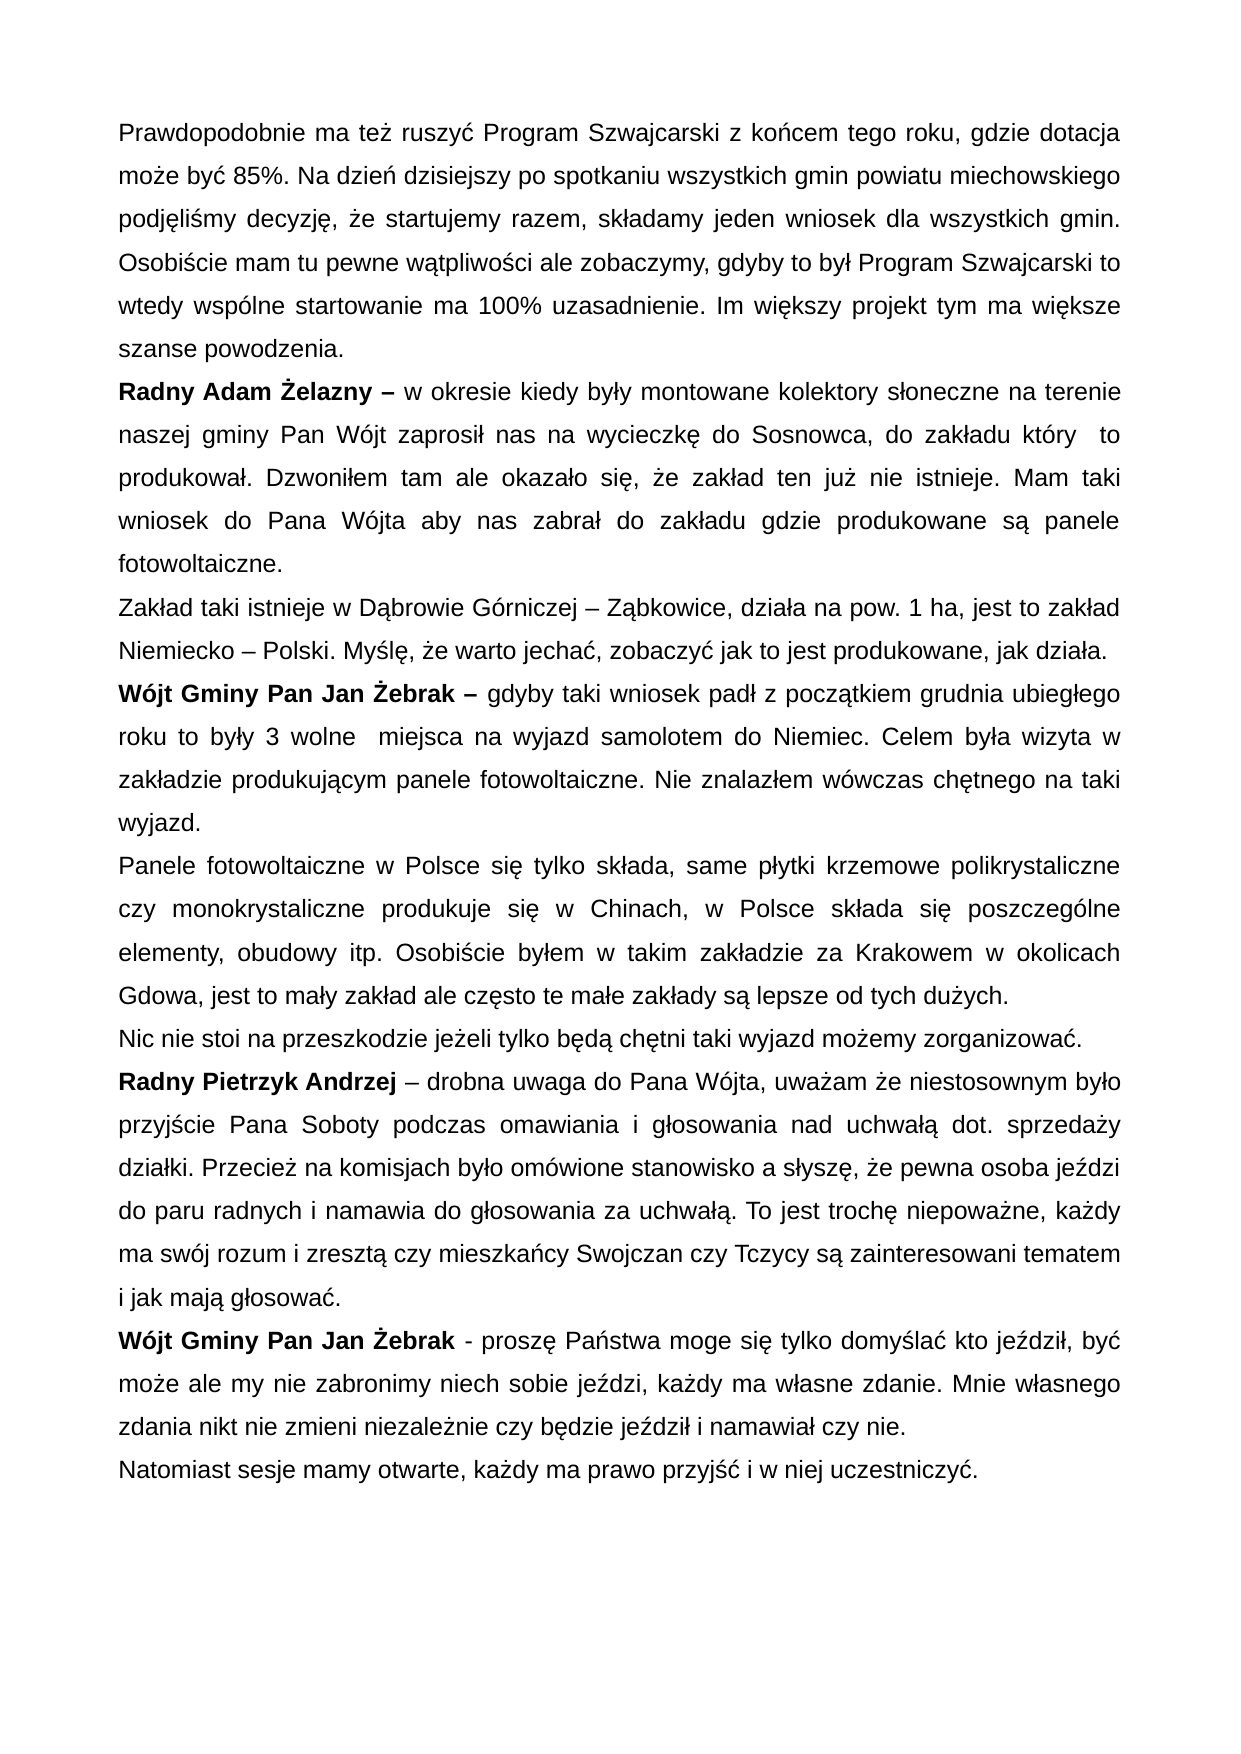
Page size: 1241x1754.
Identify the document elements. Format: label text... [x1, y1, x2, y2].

text Wójt Gminy Pan Jan Żebrak – gdyby taki wniosek padł z początkiem grudnia ubiegłego roku to były 3 wolne miejsca na wyjazd samolotem do Niemiec. Celem była wizyta w zakładzie produkującym panele fotowoltaiczne. Nie znalazłem wówczas chętnego na taki wyjazd. [118, 679, 1122, 837]
text Wójt Gminy Pan Jan Żebrak - proszę Państwa moge się tylko domyślać kto jeździł, być może ale my nie zabronimy niech sobie jeździ, każdy ma własne zdanie. Mnie własnego zdania nikt nie zmieni niezależnie czy będzie jeździł i namawiał czy nie. [118, 1326, 1122, 1441]
text Panele fotowoltaiczne w Polsce się tylko składa, same płytki krzemowe polikrystaliczne czy monokrystaliczne produkuje się w Chinach, w Polsce składa się poszczególne elementy, obudowy itp. Osobiście byłem w takim zakładzie za Krakowem w okolicach Gdowa, jest to mały zakład ale często te małe zakłady są lepsze od tych dużych. [118, 851, 1122, 1009]
text Radny Pietrzyk Andrzej – drobna uwaga do Pana Wójta, uważam że niestosownym było przyjście Pana Soboty podczas omawiania i głosowania nad uchwałą dot. sprzedaży działki. Przecież na komisjach było omówione stanowisko a słyszę, że pewna osoba jeździ do paru radnych i namawia do głosowania za uchwałą. To jest trochę niepoważne, każdy ma swój rozum i zresztą czy mieszkańcy Swojczan czy Tczycy są zainteresowani tematem i jak mają głosować. [118, 1067, 1122, 1311]
text Nic nie stoi na przeszkodzie jeżeli tylko będą chętni taki wyjazd możemy zorganizować. [118, 1024, 1122, 1052]
text Natomiast sesje mamy otwarte, każdy ma prawo przyjść i w niej uczestniczyć. [118, 1455, 1122, 1484]
text Zakład taki istnieje w Dąbrowie Górniczej – Ząbkowice, działa na pow. 1 ha, jest to zakład Niemiecko – Polski. Myślę, że warto jechać, zobaczyć jak to jest produkowane, jak działa. [118, 592, 1122, 664]
text Radny Adam Żelazny – w okresie kiedy były montowane kolektory słoneczne na terenie naszej gminy Pan Wójt zaprosił nas na wycieczkę do Sosnowca, do zakładu który to produkował. Dzwoniłem tam ale okazało się, że zakład ten już nie istnieje. Mam taki wniosek do Pana Wójta aby nas zabrał do zakładu gdzie produkowane są panele fotowoltaiczne. [118, 377, 1122, 578]
text Prawdopodobnie ma też ruszyć Program Szwajcarski z końcem tego roku, gdzie dotacja może być 85%. Na dzień dzisiejszy po spotkaniu wszystkich gmin powiatu miechowskiego podjęliśmy decyzję, że startujemy razem, składamy jeden wniosek dla wszystkich gmin. Osobiście mam tu pewne wątpliwości ale zobaczymy, gdyby to był Program Szwajcarski to wtedy wspólne startowanie ma 100% uzasadnienie. Im większy projekt tym ma większe szanse powodzenia. [118, 118, 1122, 362]
